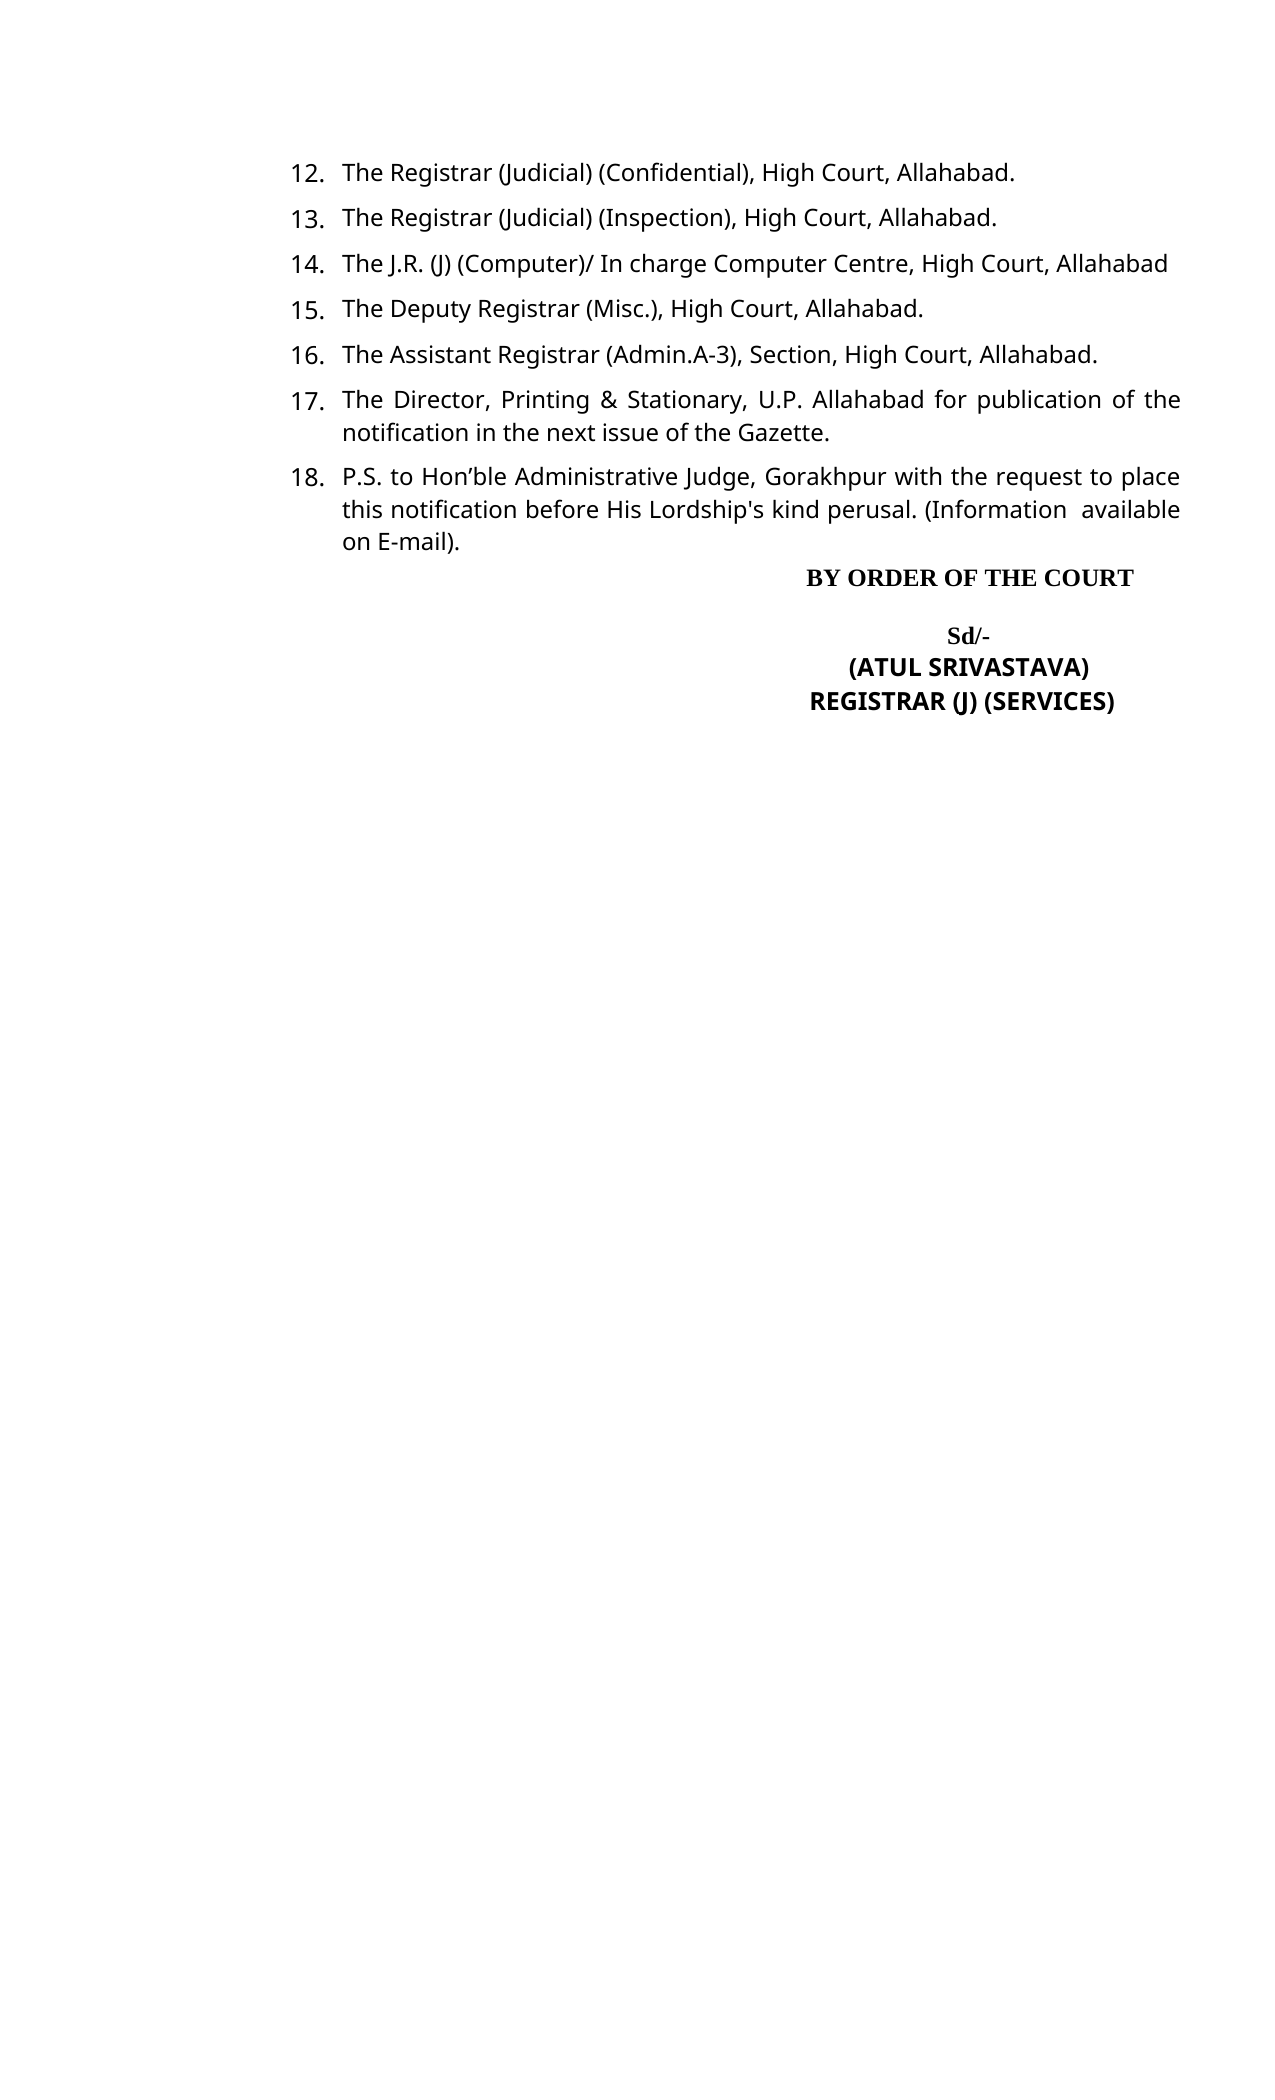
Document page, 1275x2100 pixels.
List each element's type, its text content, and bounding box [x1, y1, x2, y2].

table_cell The Assistant Registrar (Admin.A-3), Section, High Court, Allahabad. [336, 332, 1188, 378]
table_cell [284, 196, 336, 241]
table_cell The J.R. (J) (Computer)/ In charge Computer Centre, High Court, Allahabad [336, 241, 1188, 287]
table_cell [284, 332, 336, 378]
text REGISTRAR (J) (SERVICES) [212, 684, 1181, 718]
table_cell [284, 454, 336, 563]
table_cell [284, 378, 336, 454]
table_cell [284, 150, 336, 196]
table_cell The Registrar (Judicial) (Confidential), High Court, Allahabad. [336, 150, 1188, 196]
table_cell [284, 241, 336, 287]
table_cell The Deputy Registrar (Misc.), High Court, Allahabad. [336, 287, 1188, 332]
text BY ORDER OF THE COURT [212, 563, 1181, 592]
table_cell [284, 287, 336, 332]
table_cell The Registrar (Judicial) (Inspection), High Court, Allahabad. [336, 196, 1188, 241]
text Sd/- (ATUL SRIVASTAVA) [212, 621, 1181, 684]
table_cell P.S. to Hon’ble Administrative Judge, Gorakhpur with the request to place this notification before His Lordship's kind perusal. (Information available on E-mail). [336, 454, 1188, 563]
table_cell The Director, Printing & Stationary, U.P. Allahabad for publication of the notification in the next issue of the Gazette. [336, 378, 1188, 454]
